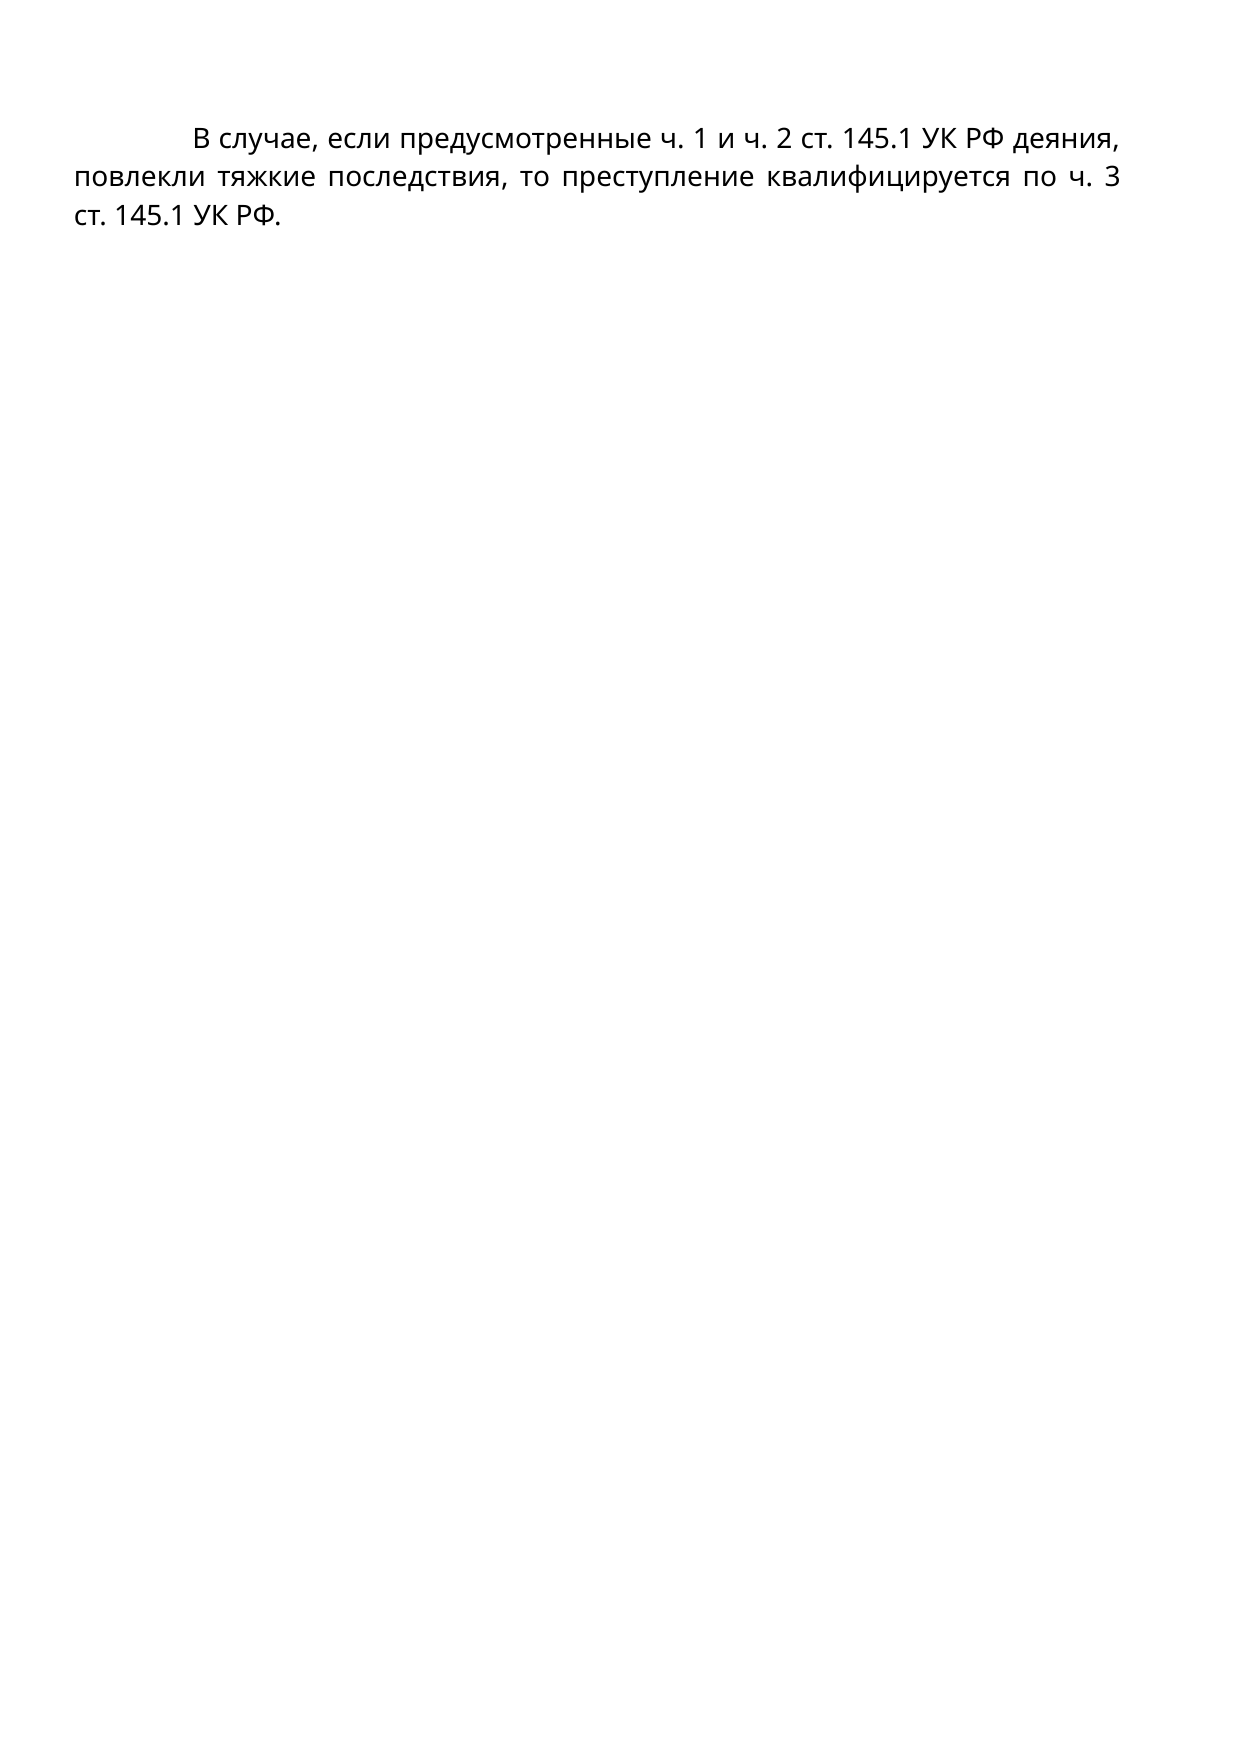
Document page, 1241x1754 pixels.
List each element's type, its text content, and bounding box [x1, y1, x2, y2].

text В случае, если предусмотренные ч. 1 и ч. 2 ст. 145.1 УК РФ деяния, повлекли тяжкие последствия, то преступление квалифицируется по ч. 3 ст. 145.1 УК РФ. [74, 118, 1122, 233]
